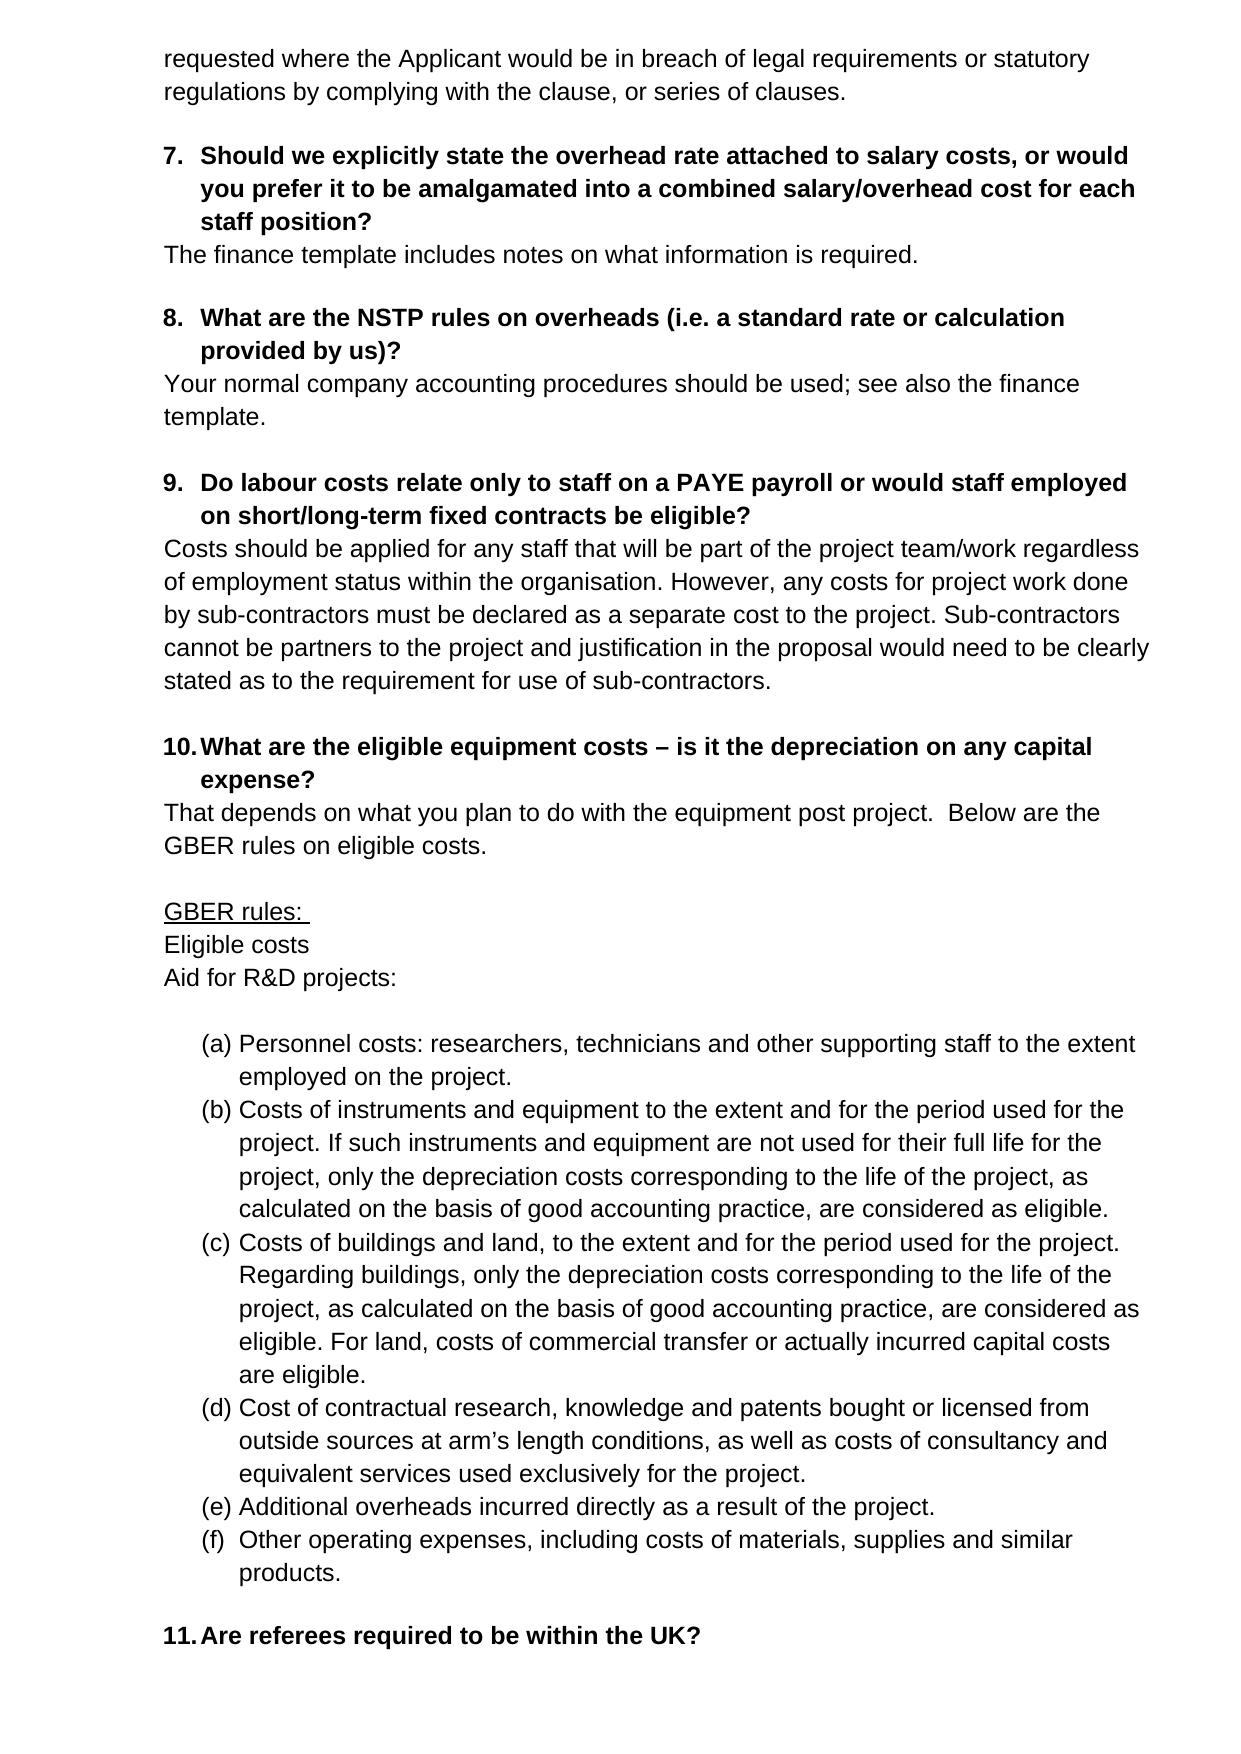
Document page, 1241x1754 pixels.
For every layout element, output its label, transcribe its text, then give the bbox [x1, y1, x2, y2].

list Cost of contractual research, knowledge and patents bought or licensed from outside sources at arm’s length conditions, as well as costs of consultancy and equivalent services used exclusively for the project. [201, 1393, 1152, 1487]
list Personnel costs: researchers, technicians and other supporting staff to the extent employed on the project. [201, 1029, 1152, 1091]
text That depends on what you plan to do with the equipment post project. Below are the GBER rules on eligible costs. [164, 798, 1152, 860]
text Costs should be applied for any staff that will be part of the project team/work regardless of employment status within the organisation. However, any costs for project work done by sub-contractors must be declared as a separate cost to the project. Sub-contractors cannot be partners to the project and justification in the proposal would need to be clearly stated as to the requirement for use of sub-contractors. [164, 534, 1152, 695]
text GBER rules: [126, 897, 1152, 926]
text Eligible costs [164, 930, 1152, 959]
list Costs of buildings and land, to the extent and for the period used for the project. Regarding buildings, only the depreciation costs corresponding to the life of the project, as calculated on the basis of good accounting practice, are considered as eligible. For land, costs of commercial transfer or actually incurred capital costs are eligible. [201, 1227, 1152, 1388]
list Your normal company accounting procedures should be used; see also the finance template. [164, 369, 1152, 431]
text Aid for R&D projects: [126, 963, 1152, 992]
text requested where the Applicant would be in breach of legal requirements or statutory regulations by complying with the clause, or series of clauses. [164, 44, 1152, 106]
list Do labour costs relate only to staff on a PAYE payroll or would staff employed on short/long-term fixed contracts be eligible? [163, 468, 1152, 530]
list Costs of instruments and equipment to the extent and for the period used for the project. If such instruments and equipment are not used for their full life for the project, only the depreciation costs corresponding to the life of the project, as calculated on the basis of good accounting practice, are considered as eligible. [201, 1095, 1152, 1223]
list Are referees required to be within the UK? [163, 1621, 1152, 1650]
list What are the eligible equipment costs – is it the depreciation on any capital expense? [163, 732, 1152, 794]
list Additional overheads incurred directly as a result of the project. [201, 1492, 1152, 1520]
list What are the NSTP rules on overheads (i.e. a standard rate or calculation provided by us)? [163, 303, 1152, 365]
list Other operating expenses, including costs of materials, supplies and similar products. [201, 1525, 1152, 1586]
text The finance template includes notes on what information is required. [126, 240, 1152, 268]
list Should we explicitly state the overhead rate attached to salary costs, or would you prefer it to be amalgamated into a combined salary/overhead cost for each staff position? [163, 141, 1152, 235]
